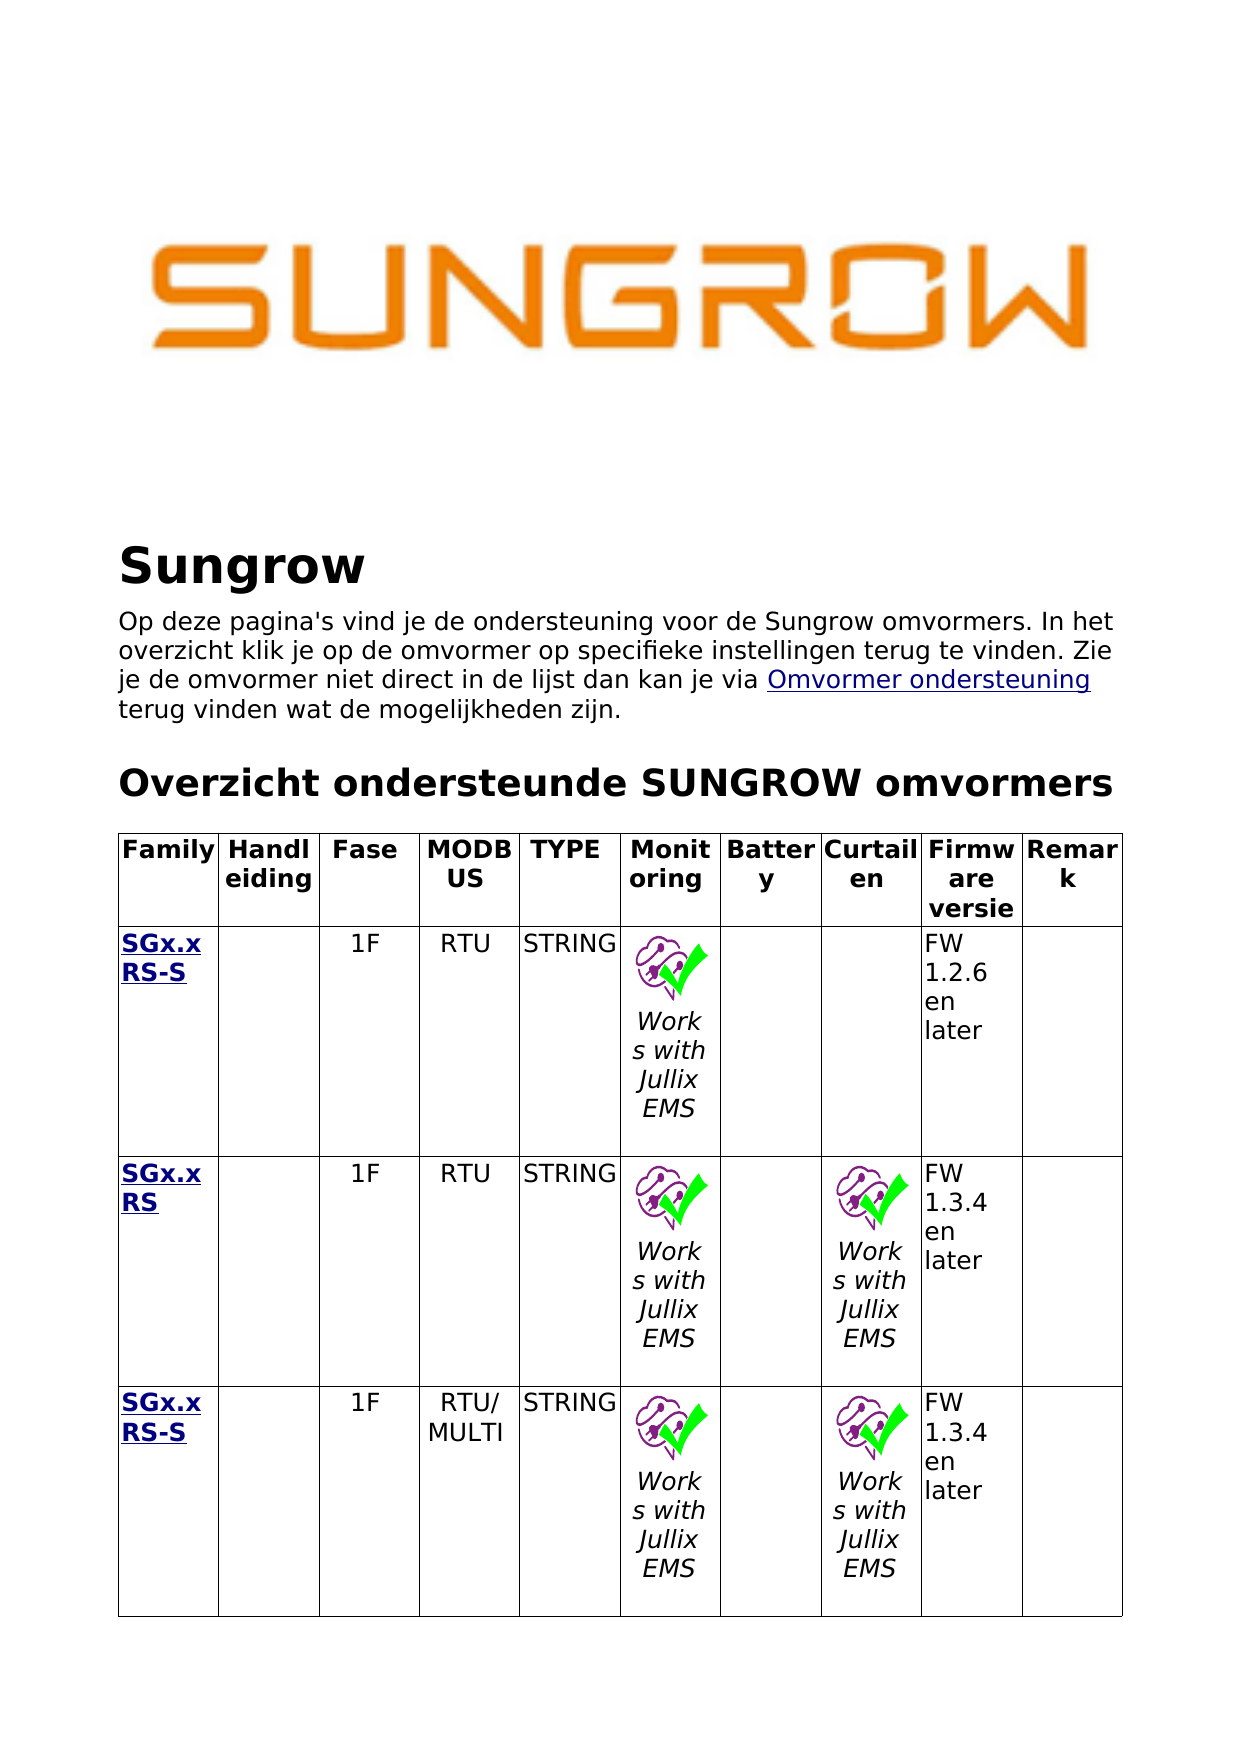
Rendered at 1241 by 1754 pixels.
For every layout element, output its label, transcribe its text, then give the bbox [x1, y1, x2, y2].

table_cell FW 1.2.6 en later [922, 927, 1022, 1156]
table_header MODBUS [420, 834, 519, 926]
table_header Battery [721, 834, 821, 926]
table_cell STRING [520, 1387, 620, 1616]
table_header TYPE [520, 834, 620, 926]
table_cell FW 1.3.4 en later [922, 1157, 1022, 1386]
table_cell [1023, 927, 1122, 1156]
table_cell [621, 1157, 720, 1386]
table_header Firmware versie [922, 834, 1022, 926]
table_cell [822, 927, 921, 1156]
table_cell STRING [520, 1157, 620, 1386]
table_cell [1023, 1387, 1122, 1616]
table_header Curtailen [822, 834, 921, 926]
table_cell [822, 1387, 921, 1616]
table_cell [621, 1387, 720, 1616]
table_cell 1F [320, 1387, 419, 1616]
subtitle Sungrow [118, 537, 1122, 595]
table_cell RTU [420, 1157, 519, 1386]
table_header Remark [1023, 834, 1122, 926]
table_cell RTU/MULTI [420, 1387, 519, 1616]
table_header Family [119, 834, 218, 926]
table_header Fase [320, 834, 419, 926]
table_cell 1F [320, 927, 419, 1156]
table_cell [219, 1157, 319, 1386]
table_cell [721, 1157, 821, 1386]
table_cell [721, 927, 821, 1156]
picture [118, 118, 1123, 470]
table_cell [621, 927, 720, 1156]
table_cell [721, 1387, 821, 1616]
table_cell 1F [320, 1157, 419, 1386]
subtitle Overzicht ondersteunde SUNGROW omvormers [118, 761, 1122, 805]
table_cell FW 1.3.4 en later [922, 1387, 1022, 1616]
table_cell [1023, 1157, 1122, 1386]
table_cell RTU [420, 927, 519, 1156]
table_cell [822, 1157, 921, 1386]
table_cell SGx.xRS-S [119, 927, 218, 1156]
table_cell [219, 927, 319, 1156]
table_cell SGx.xRS [119, 1157, 218, 1386]
table_header Monitoring [621, 834, 720, 926]
table_cell SGx.xRS-S [119, 1387, 218, 1616]
table_header Handleiding [219, 834, 319, 926]
text Op deze pagina's vind je de ondersteuning voor de Sungrow omvormers. In het overzicht klik je op de omvormer op specifieke instellingen terug te vinden. Zie je de omvormer niet direct in de lijst dan kan je via Omvormer ondersteuning terug vinden wat de mogelijkheden zijn. [118, 607, 1122, 724]
table_cell [219, 1387, 319, 1616]
table_cell STRING [520, 927, 620, 1156]
